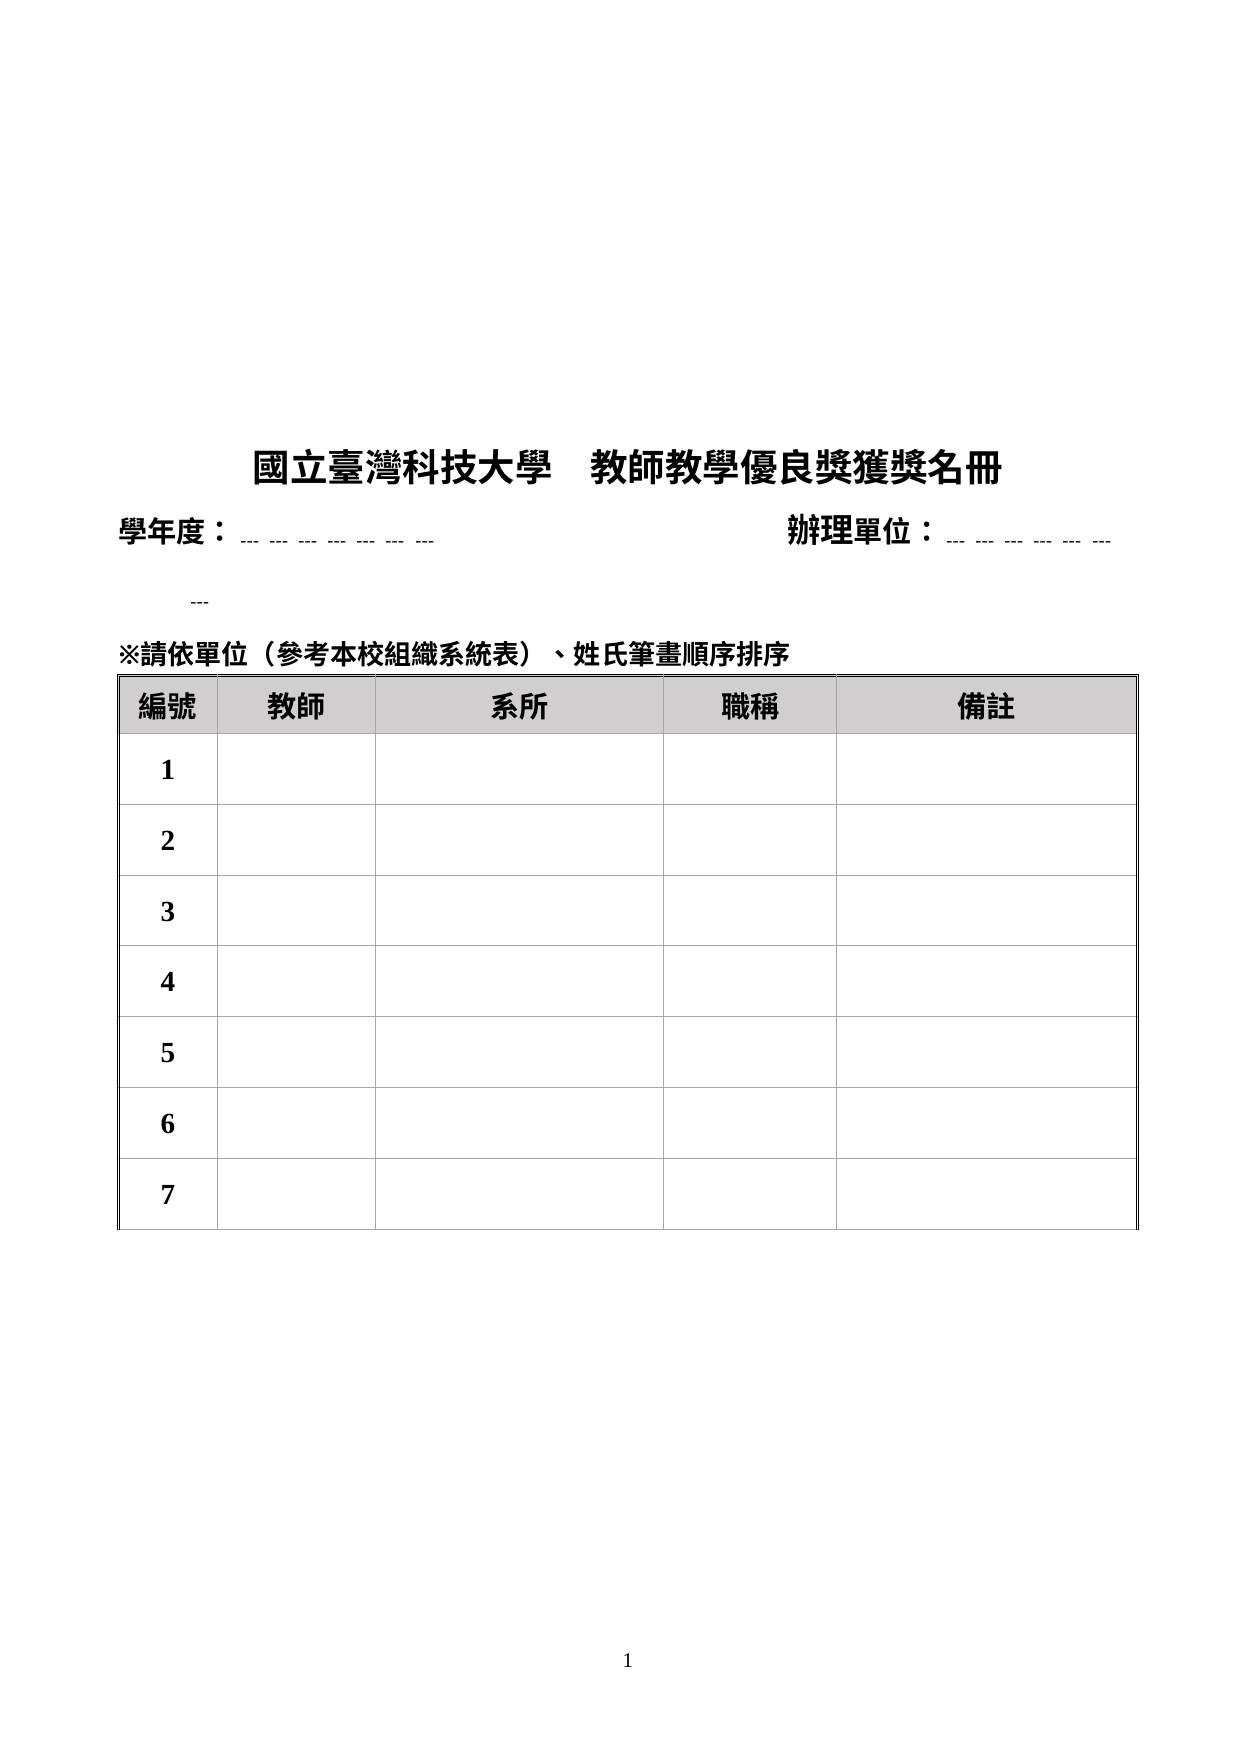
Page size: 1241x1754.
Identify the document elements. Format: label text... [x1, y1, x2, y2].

table_cell [218, 1088, 375, 1158]
table_cell [837, 946, 1136, 1016]
table_cell 2 [120, 805, 217, 874]
table_cell [218, 876, 375, 945]
table_cell [376, 1088, 663, 1158]
table_cell [664, 734, 836, 804]
table_header 職稱 [664, 677, 836, 733]
table_cell 6 [120, 1088, 217, 1158]
table_cell [664, 1088, 836, 1158]
table_cell [218, 946, 375, 1016]
table_cell [664, 1017, 836, 1087]
table_cell 7 [120, 1159, 217, 1229]
table_cell [664, 805, 836, 874]
table_cell [837, 876, 1136, 945]
table_cell [376, 1159, 663, 1229]
text ※請依單位（參考本校組織系統表）、姓氏筆畫順序排序 [118, 611, 1137, 674]
table_cell 1 [120, 734, 217, 804]
table_cell [376, 805, 663, 874]
table_cell [376, 946, 663, 1016]
table_cell [664, 1159, 836, 1229]
table_cell [218, 805, 375, 874]
table_cell [837, 1159, 1136, 1229]
table_cell [218, 1017, 375, 1087]
table_cell 5 [120, 1017, 217, 1087]
table_cell [837, 1088, 1136, 1158]
table_cell [376, 1017, 663, 1087]
table_cell [376, 734, 663, 804]
table_header 教師 [218, 677, 375, 733]
table_header 系所 [376, 677, 663, 733]
text 學年度：﹍﹍﹍﹍﹍﹍﹍ 辦理單位：﹍﹍﹍﹍﹍﹍﹍ [118, 486, 1137, 611]
table_cell [218, 1159, 375, 1229]
text 國立臺灣科技大學 教師教學優良獎獲獎名冊 [118, 424, 1137, 486]
table_header 編號 [120, 677, 217, 733]
table_cell [376, 876, 663, 945]
table_cell [664, 876, 836, 945]
table_cell [837, 805, 1136, 874]
table_header 備註 [837, 677, 1136, 733]
table_cell [218, 734, 375, 804]
table_cell 3 [120, 876, 217, 945]
table_cell [664, 946, 836, 1016]
table_cell [837, 1017, 1136, 1087]
table_cell [837, 734, 1136, 804]
table_cell 4 [120, 946, 217, 1016]
